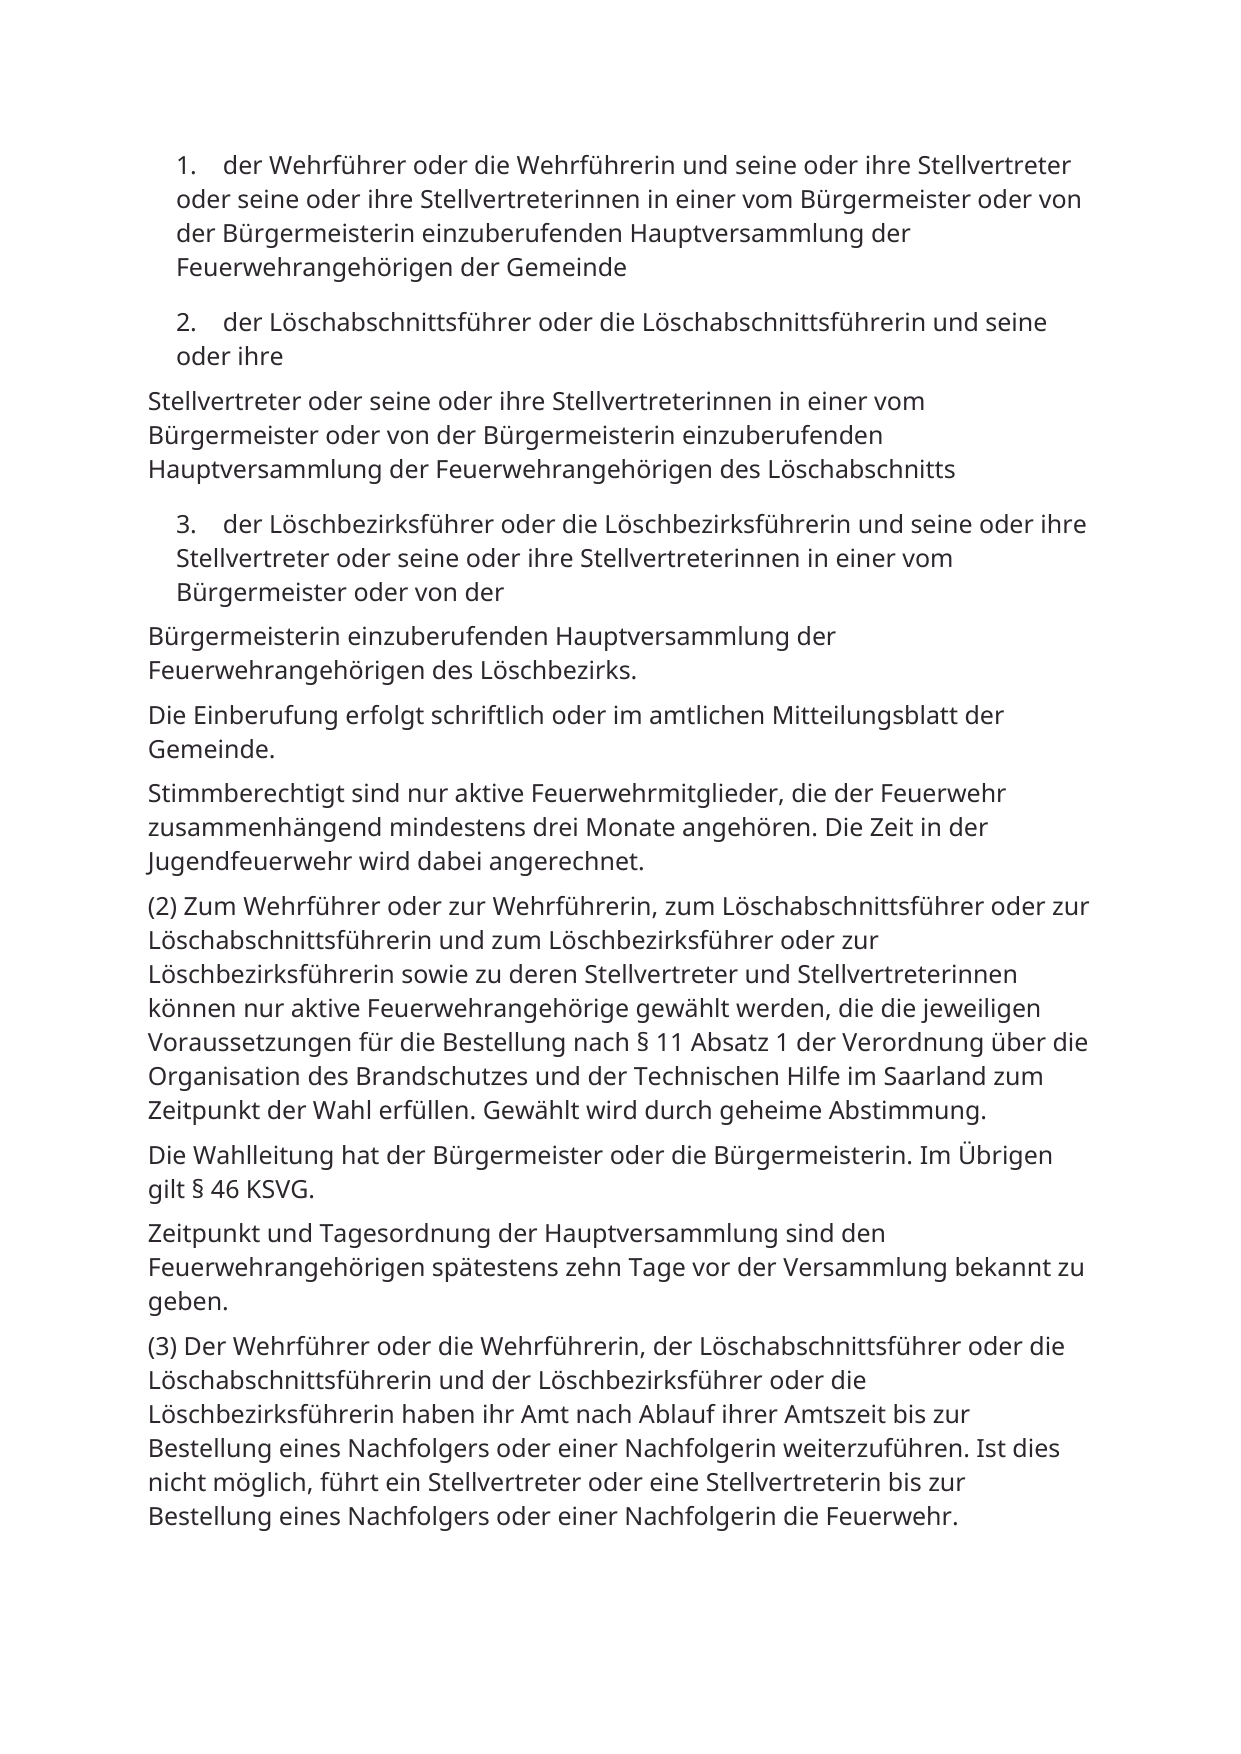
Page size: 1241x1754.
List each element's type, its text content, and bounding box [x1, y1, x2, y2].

text Stellvertreter oder seine oder ihre Stellvertreterinnen in einer vom Bürgermeister oder von der Bürgermeisterin einzuberufenden Hauptversammlung der Feuerwehrangehörigen des Löschabschnitts [148, 383, 1093, 485]
text (2) Zum Wehrführer oder zur Wehrführerin, zum Löschabschnittsführer oder zur Löschabschnittsführerin und zum Löschbezirksführer oder zur Löschbezirksführerin sowie zu deren Stellvertreter und Stellvertreterinnen können nur aktive Feuerwehrangehörige gewählt werden, die die jeweiligen Voraussetzungen für die Bestellung nach § 11 Absatz 1 der Verordnung über die Organisation des Brandschutzes und der Technischen Hilfe im Saarland zum Zeitpunkt der Wahl erfüllen. Gewählt wird durch geheime Abstimmung. [148, 888, 1093, 1127]
list der Wehrführer oder die Wehrführerin und seine oder ihre Stellvertreter oder seine oder ihre Stellvertreterinnen in einer vom Bürgermeister oder von der Bürgermeisterin einzuberufenden Hauptversammlung der Feuerwehrangehörigen der Gemeinde [176, 148, 1093, 284]
text Zeitpunkt und Tagesordnung der Hauptversammlung sind den Feuerwehrangehörigen spätestens zehn Tage vor der Versammlung bekannt zu geben. [148, 1216, 1093, 1318]
text Die Einberufung erfolgt schriftlich oder im amtlichen Mitteilungsblatt der Gemeinde. [148, 697, 1093, 766]
list der Löschabschnittsführer oder die Löschabschnittsführerin und seine oder ihre [176, 305, 1093, 373]
list der Löschbezirksführer oder die Löschbezirksführerin und seine oder ihre Stellvertreter oder seine oder ihre Stellvertreterinnen in einer vom Bürgermeister oder von der [176, 506, 1093, 608]
text Die Wahlleitung hat der Bürgermeister oder die Bürgermeisterin. Im Übrigen gilt § 46 KSVG. [148, 1137, 1093, 1206]
text Bürgermeisterin einzuberufenden Hauptversammlung der Feuerwehrangehörigen des Löschbezirks. [148, 619, 1093, 687]
text Stimmberechtigt sind nur aktive Feuerwehrmitglieder, die der Feuerwehr zusammenhängend mindestens drei Monate angehören. Die Zeit in der Jugendfeuerwehr wird dabei angerechnet. [148, 776, 1093, 878]
text (3) Der Wehrführer oder die Wehrführerin, der Löschabschnittsführer oder die Löschabschnittsführerin und der Löschbezirksführer oder die Löschbezirksführerin haben ihr Amt nach Ablauf ihrer Amtszeit bis zur Bestellung eines Nachfolgers oder einer Nachfolgerin weiterzuführen. Ist dies nicht möglich, führt ein Stellvertreter oder eine Stellvertreterin bis zur Bestellung eines Nachfolgers oder einer Nachfolgerin die Feuerwehr. [148, 1328, 1093, 1533]
